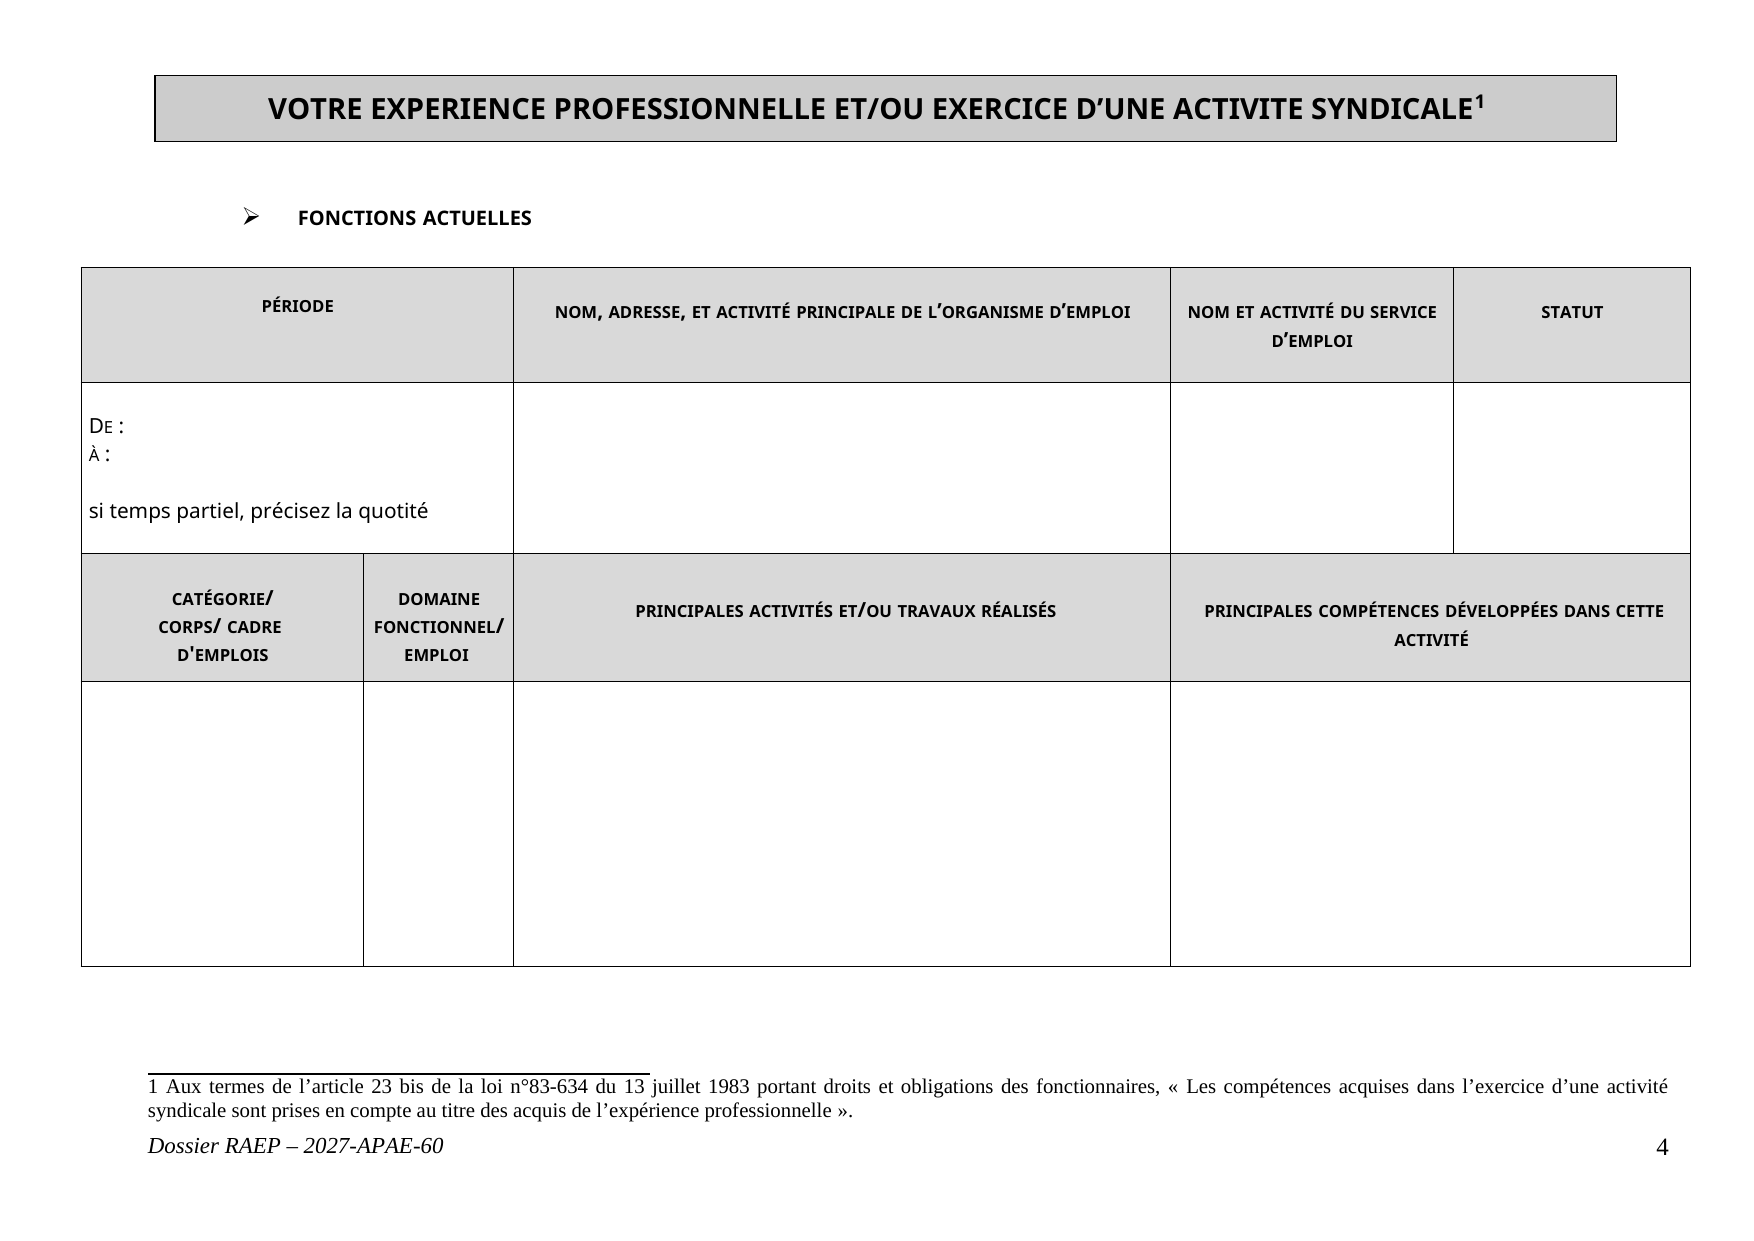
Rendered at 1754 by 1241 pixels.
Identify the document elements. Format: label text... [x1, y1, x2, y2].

table_cell De : à : si temps partiel, précisez la quotité [82, 383, 513, 553]
table_header période [82, 268, 513, 382]
table_cell [1171, 383, 1453, 553]
table_cell [82, 682, 363, 966]
table_cell [514, 383, 1170, 553]
table_cell principales compétences développées dans cette activité [1171, 554, 1690, 681]
table_header statut [1454, 268, 1690, 382]
table_header nom et activité du service d’emploi [1171, 268, 1453, 382]
table_cell principales activités et/ou travaux réalisés [514, 554, 1170, 681]
table_cell catégorie/ corps/ cadre d'emplois [82, 554, 363, 681]
table_cell [1171, 682, 1690, 966]
table_header nom, adresse, et activité principale de l’organisme d’emploi [514, 268, 1170, 382]
table_cell [364, 682, 513, 966]
list fonctions actuelles [241, 199, 1668, 233]
table_cell [1454, 383, 1690, 553]
table_cell [514, 682, 1170, 966]
table_header VOTRE EXPERIENCE PROFESSIONNELLE ET/OU EXERCICE D’UNE ACTIVITE SYNDICALE [156, 76, 1616, 141]
table_cell domaine fonctionnel/ emploi [364, 554, 513, 681]
